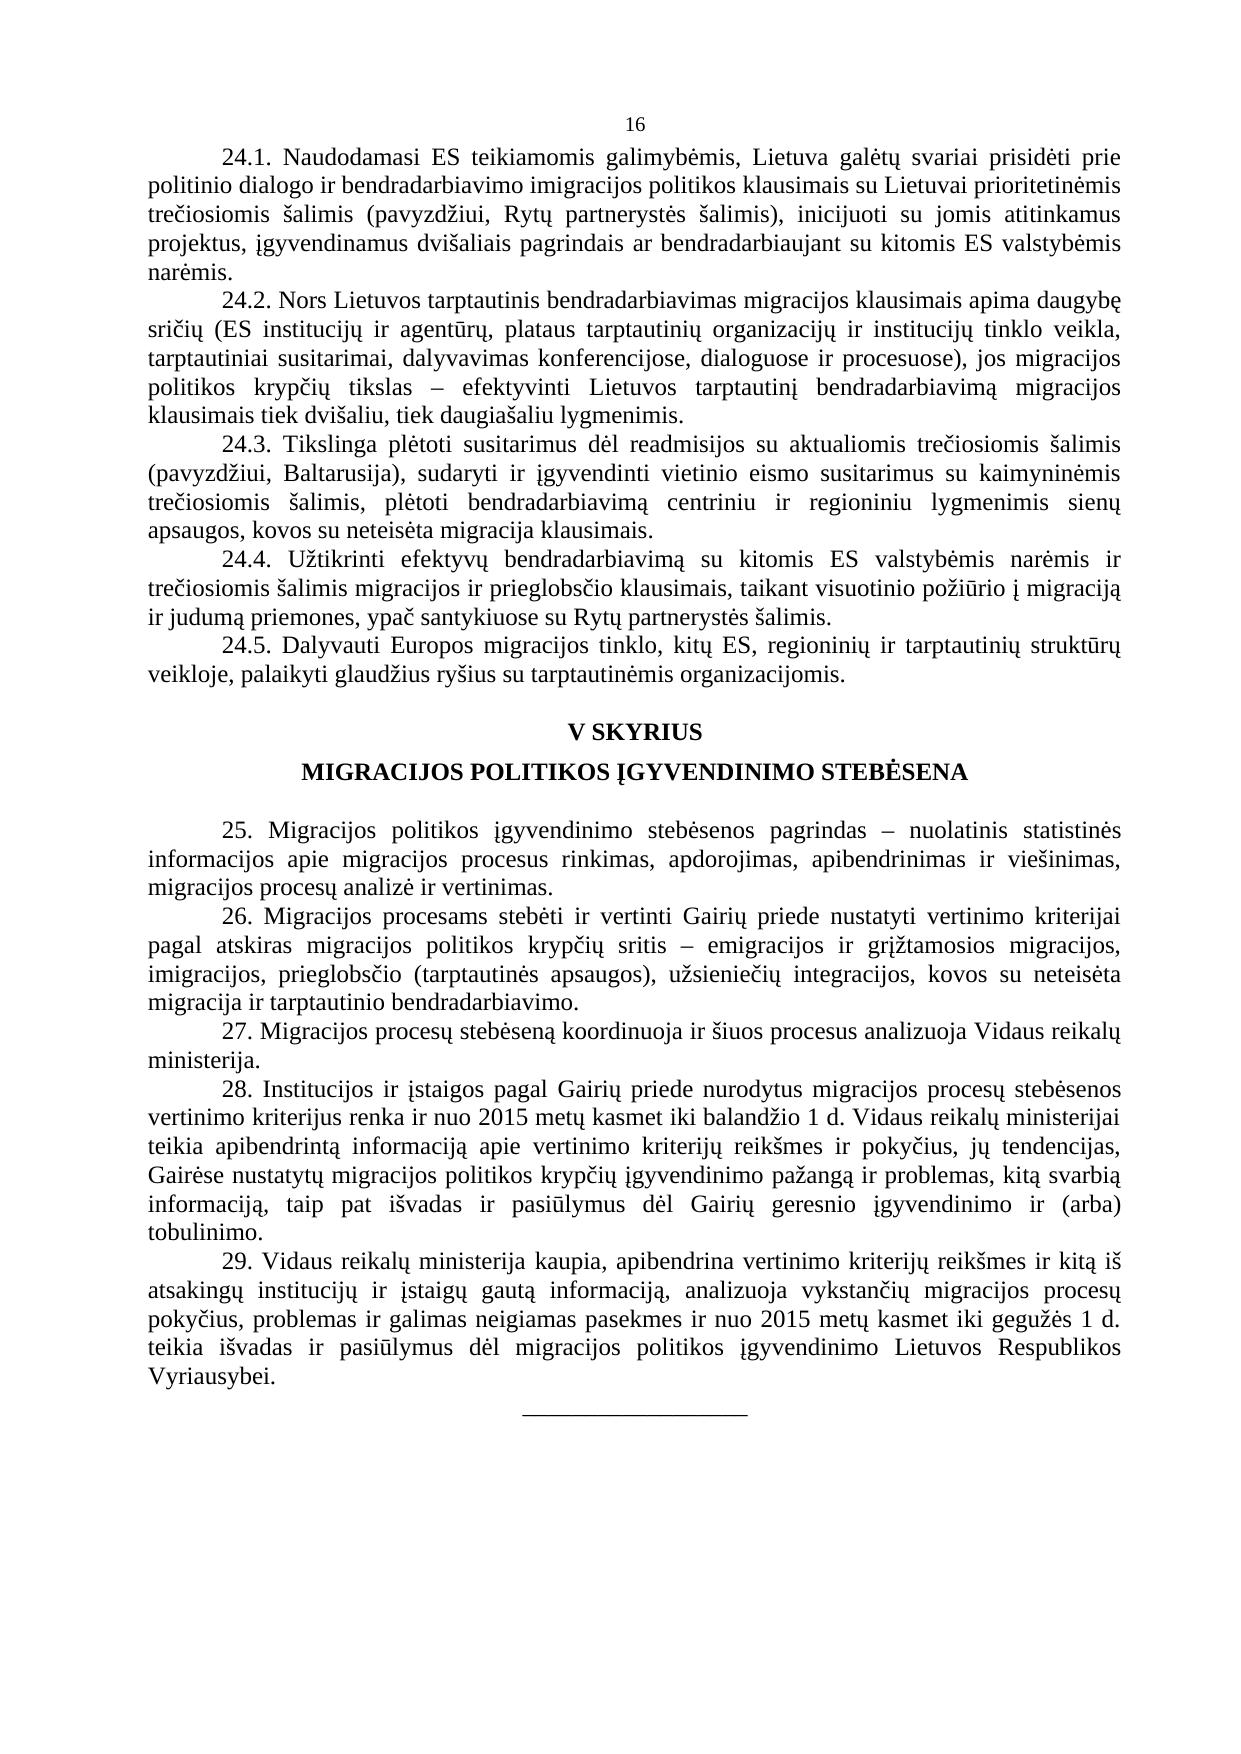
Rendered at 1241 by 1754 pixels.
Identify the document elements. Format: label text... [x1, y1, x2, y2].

text 29. Vidaus reikalų ministerija kaupia, apibendrina vertinimo kriterijų reikšmes ir kitą iš atsakingų institucijų ir įstaigų gautą informaciją, analizuoja vykstančių migracijos procesų pokyčius, problemas ir galimas neigiamas pasekmes ir nuo 2015 metų kasmet iki gegužės 1 d. teikia išvadas ir pasiūlymus dėl migracijos politikos įgyvendinimo Lietuvos Respublikos Vyriausybei. [148, 1246, 1122, 1390]
text V SKYRIUS [148, 717, 1122, 745]
text 24.3. Tikslinga plėtoti susitarimus dėl readmisijos su aktualiomis trečiosiomis šalimis (pavyzdžiui, Baltarusija), sudaryti ir įgyvendinti vietinio eismo susitarimus su kaimyninėmis trečiosiomis šalimis, plėtoti bendradarbiavimą centriniu ir regioniniu lygmenimis sienų apsaugos, kovos su neteisėta migracija klausimais. [148, 429, 1122, 544]
text 26. Migracijos procesams stebėti ir vertinti Gairių priede nustatyti vertinimo kriterijai pagal atskiras migracijos politikos krypčių sritis – emigracijos ir grįžtamosios migracijos, imigracijos, prieglobsčio (tarptautinės apsaugos), užsieniečių integracijos, kovos su neteisėta migracija ir tarptautinio bendradarbiavimo. [148, 901, 1122, 1016]
text 25. Migracijos politikos įgyvendinimo stebėsenos pagrindas – nuolatinis statistinės informacijos apie migracijos procesus rinkimas, apdorojimas, apibendrinimas ir viešinimas, migracijos procesų analizė ir vertinimas. [148, 815, 1122, 901]
text __________________ [148, 1390, 1122, 1419]
text 24.1. Naudodamasi ES teikiamomis galimybėmis, Lietuva galėtų svariai prisidėti prie politinio dialogo ir bendradarbiavimo imigracijos politikos klausimais su Lietuvai prioritetinėmis trečiosiomis šalimis (pavyzdžiui, Rytų partnerystės šalimis), inicijuoti su jomis atitinkamus projektus, įgyvendinamus dvišaliais pagrindais ar bendradarbiaujant su kitomis ES valstybėmis narėmis. [148, 142, 1122, 285]
text 24.4. Užtikrinti efektyvų bendradarbiavimą su kitomis ES valstybėmis narėmis ir trečiosiomis šalimis migracijos ir prieglobsčio klausimais, taikant visuotinio požiūrio į migraciją ir judumą priemones, ypač santykiuose su Rytų partnerystės šalimis. [148, 544, 1122, 630]
text 24.2. Nors Lietuvos tarptautinis bendradarbiavimas migracijos klausimais apima daugybę sričių (ES institucijų ir agentūrų, plataus tarptautinių organizacijų ir institucijų tinklo veikla, tarptautiniai susitarimai, dalyvavimas konferencijose, dialoguose ir procesuose), jos migracijos politikos krypčių tikslas – efektyvinti Lietuvos tarptautinį bendradarbiavimą migracijos klausimais tiek dvišaliu, tiek daugiašaliu lygmenimis. [148, 285, 1122, 429]
text 28. Institucijos ir įstaigos pagal Gairių priede nurodytus migracijos procesų stebėsenos vertinimo kriterijus renka ir nuo 2015 metų kasmet iki balandžio 1 d. Vidaus reikalų ministerijai teikia apibendrintą informaciją apie vertinimo kriterijų reikšmes ir pokyčius, jų tendencijas, Gairėse nustatytų migracijos politikos krypčių įgyvendinimo pažangą ir problemas, kitą svarbią informaciją, taip pat išvadas ir pasiūlymus dėl Gairių geresnio įgyvendinimo ir (arba) tobulinimo. [148, 1074, 1122, 1246]
text 24.5. Dalyvauti Europos migracijos tinklo, kitų ES, regioninių ir tarptautinių struktūrų veikloje, palaikyti glaudžius ryšius su tarptautinėmis organizacijomis. [148, 630, 1122, 688]
text 27. Migracijos procesų stebėseną koordinuoja ir šiuos procesus analizuoja Vidaus reikalų ministerija. [148, 1016, 1122, 1074]
text MIGRACIJOS POLITIKOS ĮGYVENDINIMO STEBĖSENA [148, 757, 1122, 786]
